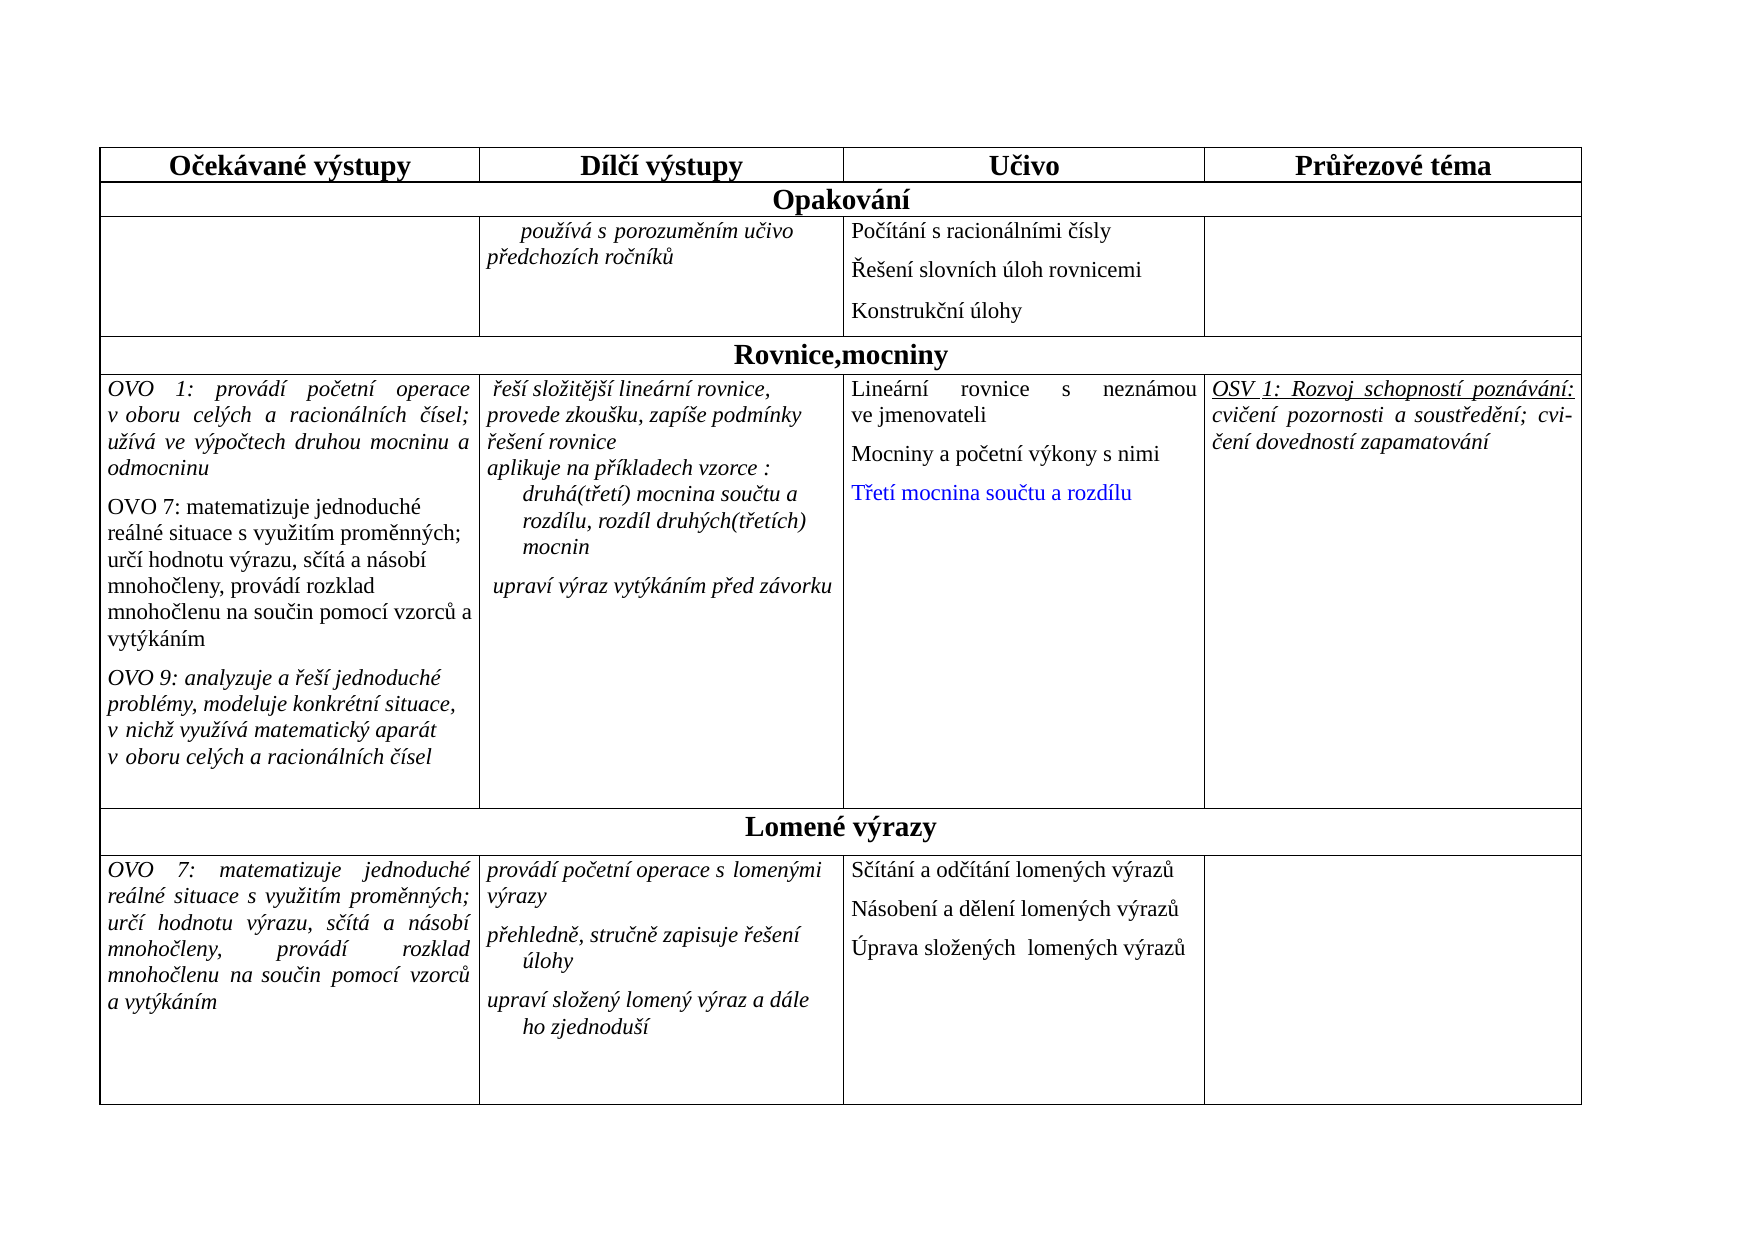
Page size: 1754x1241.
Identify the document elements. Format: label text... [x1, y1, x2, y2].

table_header Dílčí výstupy [480, 148, 843, 181]
table_cell Sčítání a odčítání lomených výrazů Násobení a dělení lomených výrazů Úprava složených lomených výrazů [844, 856, 1204, 1104]
table_cell provádí početní operace s lomenými výrazy přehledně, stručně zapisuje řešení úlohy upraví složený lomený výraz a dále ho zjednoduší [480, 856, 843, 1104]
table_cell OSV 1: Rozvoj schopností poznávání: cvičení pozornosti a soustředění; cvi-čení dovedností zapamatování [1205, 375, 1581, 808]
table_cell Lineární rovnice s neznámou ve jmenovateli Mocniny a početní výkony s nimi Třetí mocnina součtu a rozdílu [844, 375, 1204, 808]
table_cell používá s porozuměním učivo předchozích ročníků [480, 217, 843, 336]
table_cell [1205, 856, 1581, 1104]
table_cell OVO 1: provádí početní operace v oboru celých a racionálních čísel; užívá ve výpočtech druhou mocninu a odmocninu OVO 7: matematizuje jednoduché reálné situace s využitím proměnných; určí hodnotu výrazu, sčítá a násobí mnohočleny, provádí rozklad mnohočlenu na součin pomocí vzorců a vytýkáním OVO 9: analyzuje a řeší jednoduché problémy, modeluje konkrétní situace, v nichž využívá matematický aparát v oboru celých a racionálních čísel [101, 375, 479, 808]
table_cell Počítání s racionálními čísly Řešení slovních úloh rovnicemi Konstrukční úlohy [844, 217, 1204, 336]
table_cell Opakování [101, 183, 1581, 216]
table_cell [101, 217, 479, 336]
table_cell [1205, 217, 1581, 336]
table_cell Lomené výrazy [101, 809, 1581, 855]
table_cell Rovnice,mocniny [101, 337, 1581, 374]
table_cell řeší složitější lineární rovnice, provede zkoušku, zapíše podmínky řešení rovnice aplikuje na příkladech vzorce : druhá(třetí) mocnina součtu a rozdílu, rozdíl druhých(třetích) mocnin upraví výraz vytýkáním před závorku [480, 375, 843, 808]
table_header Očekávané výstupy [101, 148, 479, 181]
table_header Učivo [844, 148, 1204, 181]
table_cell OVO 7: matematizuje jednoduché reálné situace s využitím proměnných; určí hodnotu výrazu, sčítá a násobí mnohočleny, provádí rozklad mnohočlenu na součin pomocí vzorců a vytýkáním [101, 856, 479, 1104]
table_header Průřezové téma [1205, 148, 1581, 181]
